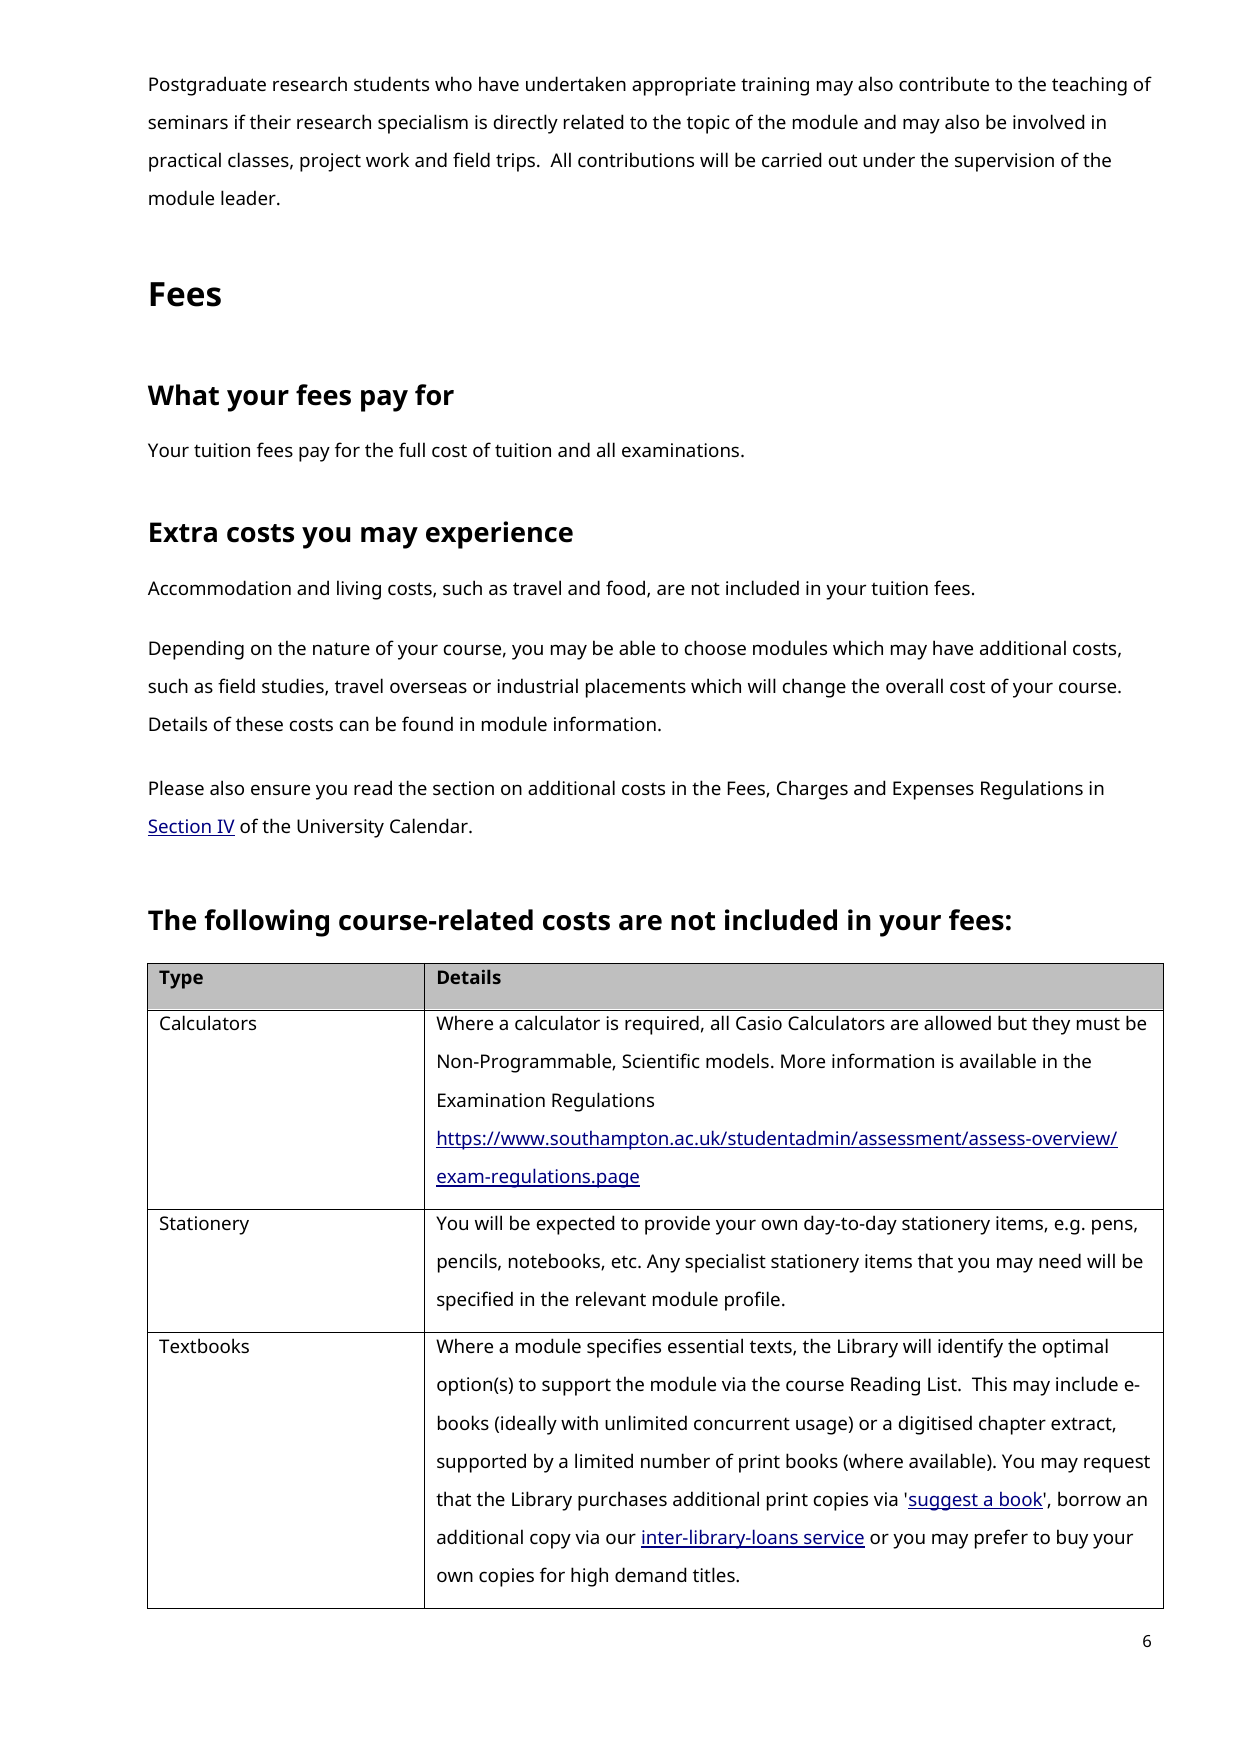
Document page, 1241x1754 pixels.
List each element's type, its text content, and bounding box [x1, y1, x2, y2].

table_cell Calculators [148, 1011, 424, 1209]
table_cell Where a calculator is required, all Casio Calculators are allowed but they must be Non-Programmable, Scientific models. More information is available in the Examination Regulations https://www.southampton.ac.uk/studentadmin/assessment/assess-overview/exam-regulations.page [425, 1011, 1163, 1209]
text Postgraduate research students who have undertaken appropriate training may also contribute to the teaching of seminars if their research specialism is directly related to the topic of the module and may also be involved in practical classes, project work and field trips. All contributions will be carried out under the supervision of the module leader. [148, 71, 1152, 211]
table_cell Where a module specifies essential texts, the Library will identify the optimal option(s) to support the module via the course Reading List. This may include e-books (ideally with unlimited concurrent usage) or a digitised chapter extract, supported by a limited number of print books (where available). You may request that the Library purchases additional print copies via 'suggest a book', borrow an additional copy via our inter-library-loans service or you may prefer to buy your own copies for high demand titles. [425, 1333, 1163, 1608]
subtitle Fees [148, 271, 1152, 316]
text Depending on the nature of your course, you may be able to choose modules which may have additional costs, such as field studies, travel overseas or industrial placements which will change the overall cost of your course. Details of these costs can be found in module information. [148, 635, 1152, 737]
text Your tuition fees pay for the full cost of tuition and all examinations. [148, 438, 1152, 463]
text Accommodation and living costs, such as travel and food, are not included in your tuition fees. [148, 575, 1152, 601]
table_header Details [425, 964, 1163, 1009]
table_cell You will be expected to provide your own day-to-day stationery items, e.g. pens, pencils, notebooks, etc. Any specialist stationery items that you may need will be specified in the relevant module profile. [425, 1210, 1163, 1332]
table_cell Stationery [148, 1210, 424, 1332]
subtitle The following course-related costs are not included in your fees: [148, 901, 1152, 938]
subtitle Extra costs you may experience [148, 513, 1152, 550]
table_header Type [148, 964, 424, 1009]
table_cell Textbooks [148, 1333, 424, 1608]
text Please also ensure you read the section on additional costs in the Fees, Charges and Expenses Regulations in Section IV of the University Calendar. [148, 775, 1152, 839]
subtitle What your fees pay for [148, 376, 1152, 413]
